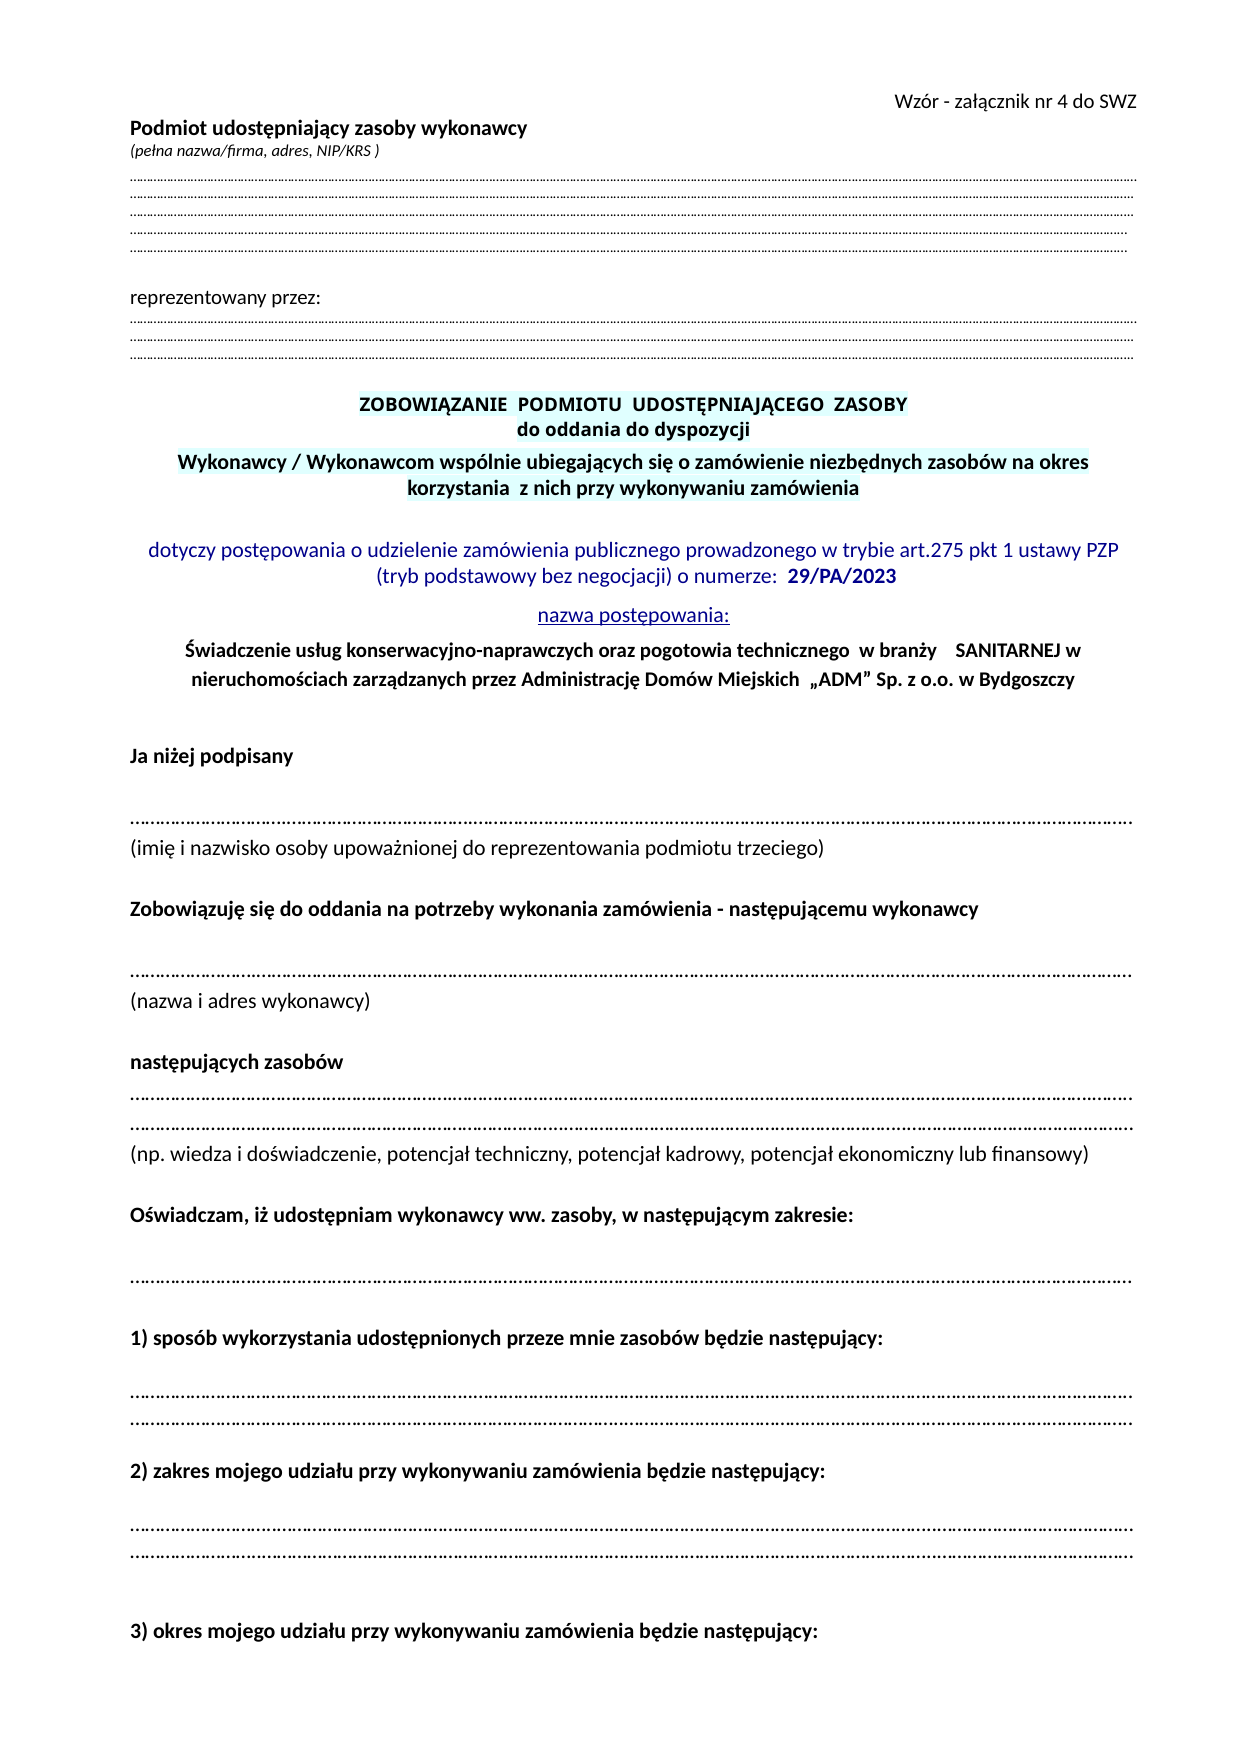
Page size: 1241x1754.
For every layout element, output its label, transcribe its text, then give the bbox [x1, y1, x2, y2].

text Oświadczam, iż udostępniam wykonawcy ww. zasoby, w następującym zakresie: [130, 1201, 1137, 1228]
text …………………….………………………………………………………………………………………………………………………………………………………… [130, 1262, 1137, 1289]
text Zobowiązuję się do oddania na potrzeby wykonania zamówienia - następującemu wykonawcy [130, 895, 1137, 922]
text reprezentowany przez: [130, 284, 1137, 309]
text (tryb podstawowy bez negocjacji) o numerze: 29/PA/2023 [130, 563, 1137, 589]
text ………………………….……………………………….…………………………………………………………………………………………………………………..(imię i nazwisko osoby upoważnionej do reprezentowania podmiotu trzeciego) [130, 803, 1137, 860]
text Podmiot udostępniający zasoby wykonawcy [130, 114, 1137, 141]
text dotyczy postępowania o udzielenie zamówienia publicznego prowadzonego w trybie art.275 pkt 1 ustawy PZP [130, 536, 1137, 563]
list 2) zakres mojego udziału przy wykonywaniu zamówienia będzie następujący: [130, 1457, 1137, 1484]
text ZOBOWIĄZANIE PODMIOTU UDOSTĘPNIAJĄCEGO ZASOBY [130, 391, 1137, 416]
text …………………………………………………………………………………………………………………………………………………………………………………………………………………………………………………………………………………………………………………………………………………………………………………………………………………………………………………………………………………………………………………………………………………..………………………………………………………………………………………………………………………………………………………………………………………………………………………………………………………………………..……………………………………………………………………………………………………………………………………………………………………………………………………………………………………………………………………...……………………………………………………………………………………………………………………………………………………………………………………………………………………………………………………………………... [130, 167, 1137, 256]
text Wykonawcy / Wykonawcom wspólnie ubiegających się o zamówienie niezbędnych zasobów na okres korzystania z nich przy wykonywaniu zamówienia [130, 448, 1137, 501]
text Świadczenie usług konserwacyjno-naprawczych oraz pogotowia technicznego w branży SANITARNEJ w nieruchomościach zarządzanych przez Administrację Domów Miejskich „ADM” Sp. z o.o. w Bydgoszczy [130, 634, 1137, 692]
list ……………………..……………………………………………………………………………………………………………………..………………………………… [130, 1537, 1137, 1564]
text Wzór - załącznik nr 4 do SWZ [130, 89, 1137, 114]
text (np. wiedza i doświadczenie, potencjał techniczny, potencjał kadrowy, potencjał ekonomiczny lub finansowy) [130, 1140, 1137, 1167]
text …………………………………………………………………………………………………………………………………………………………………………………………………………………………………………………………………………………………………………………………………………………………………………………………………………………………………………………………………………………………………………………………………………………..……………………………………………………………………………………………………………………………………………………………………………………………………………………………………………………………………….. [130, 309, 1137, 363]
text do oddania do dyspozycji [130, 416, 1137, 442]
text nazwa postępowania: [130, 601, 1137, 628]
text następujących zasobów [130, 1048, 1137, 1075]
text …………………….………………………………………………………………………………………………………………………………………………………… [130, 956, 1137, 983]
text …………………………………………………………………………..…………………………………………………………..……………………………………… [130, 1109, 1137, 1136]
list 1) sposób wykorzystania udostępnionych przeze mnie zasobów będzie następujący: [130, 1324, 1137, 1350]
list ………………………..…………………………………………………………………………………………………………………..………………………………… [130, 1510, 1137, 1537]
text (nazwa i adres wykonawcy) [130, 987, 1137, 1013]
text ……………………………………………………….……………………………………………………………………………………………………………….…….. [130, 1079, 1137, 1105]
text Ja niżej podpisany [130, 742, 1137, 768]
text (pełna nazwa/firma, adres, NIP/KRS ) [130, 141, 1137, 161]
list …………………………………………………………..…………………………………………………………………………………………………………………..……………………………………………………………………………………..……………………………………………………………………………………….. [130, 1377, 1137, 1430]
list 3) okres mojego udziału przy wykonywaniu zamówienia będzie następujący: [130, 1617, 1137, 1644]
